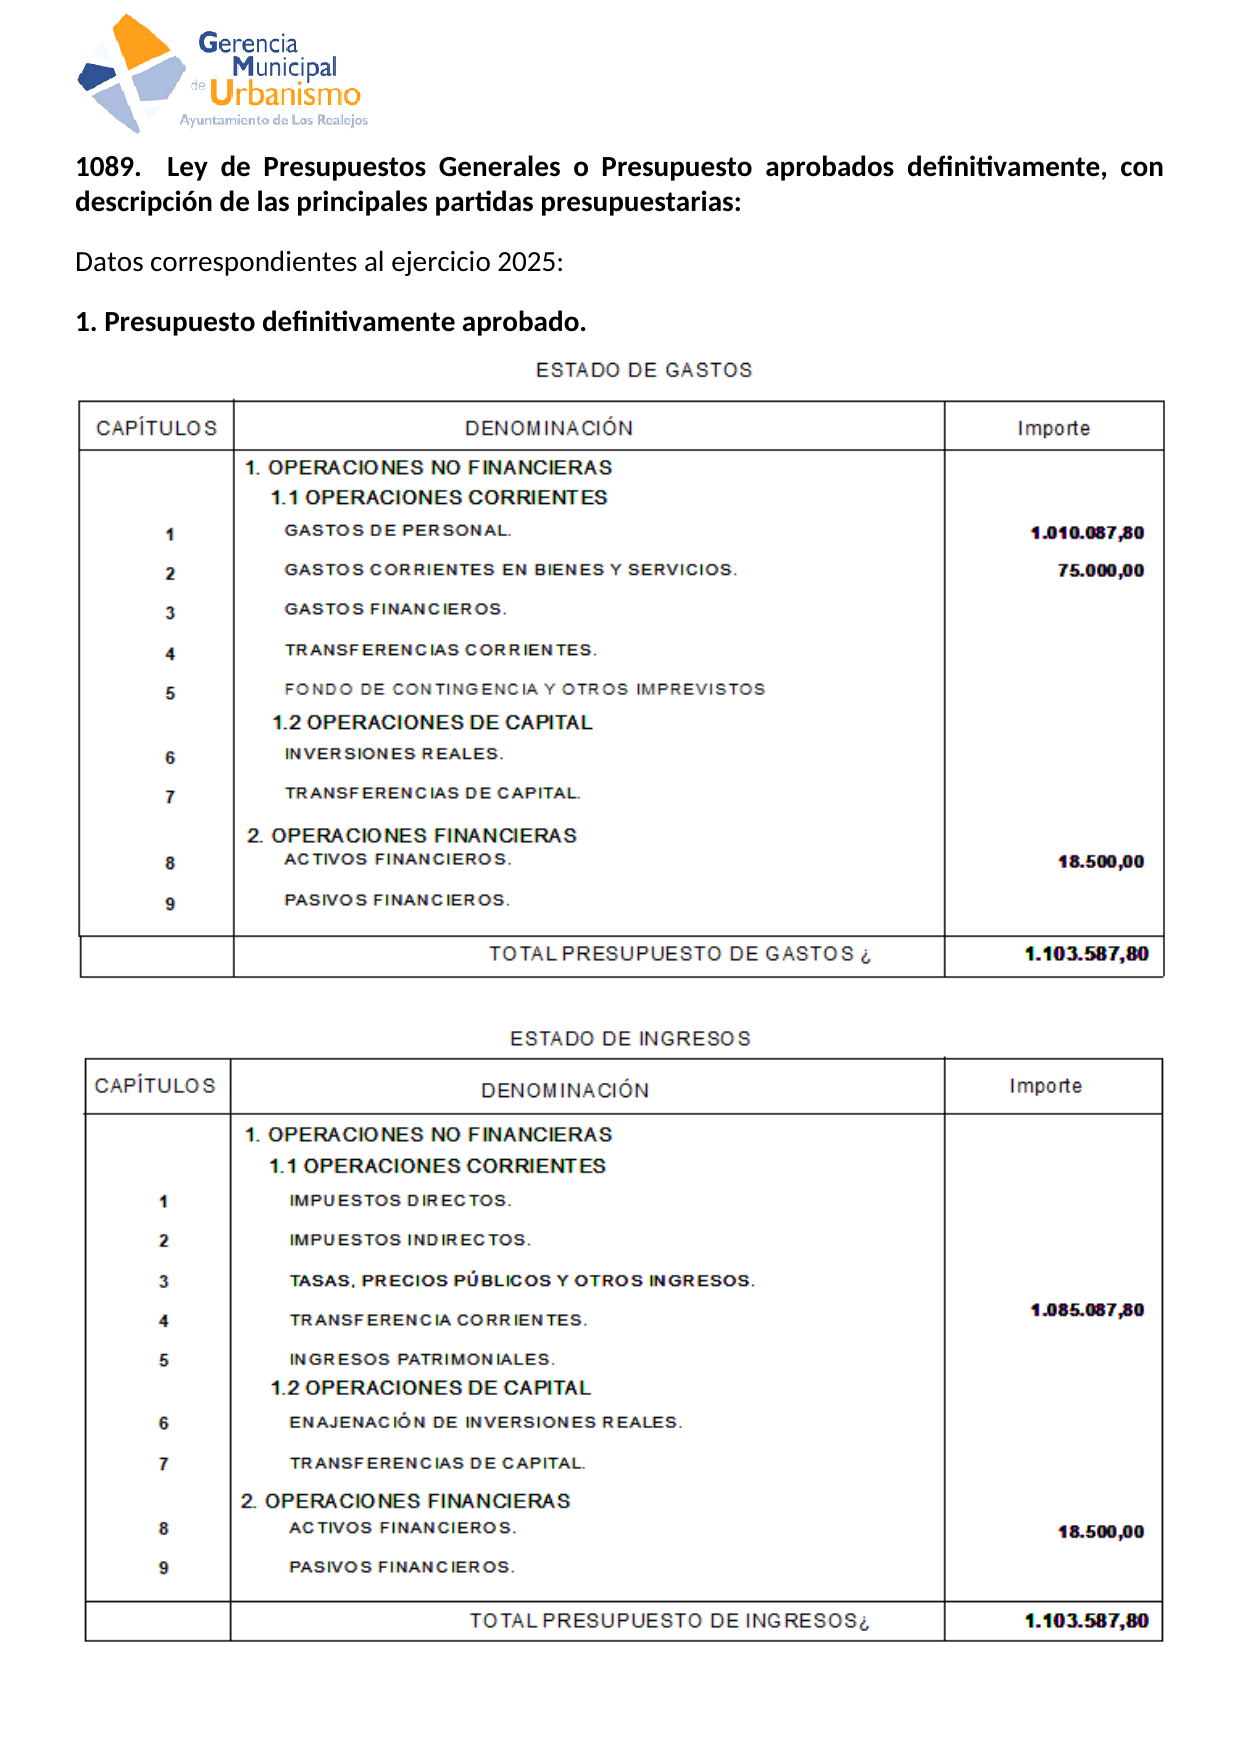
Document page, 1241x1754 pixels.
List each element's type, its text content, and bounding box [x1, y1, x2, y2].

text 1. Presupuesto definitivamente aprobado. [75, 303, 1165, 338]
text 1089. Ley de Presupuestos Generales o Presupuesto aprobados definitivamente, con descripción de las principales partidas presupuestarias: [75, 148, 1165, 219]
text Datos correspondientes al ejercicio 2025: [75, 243, 1165, 279]
